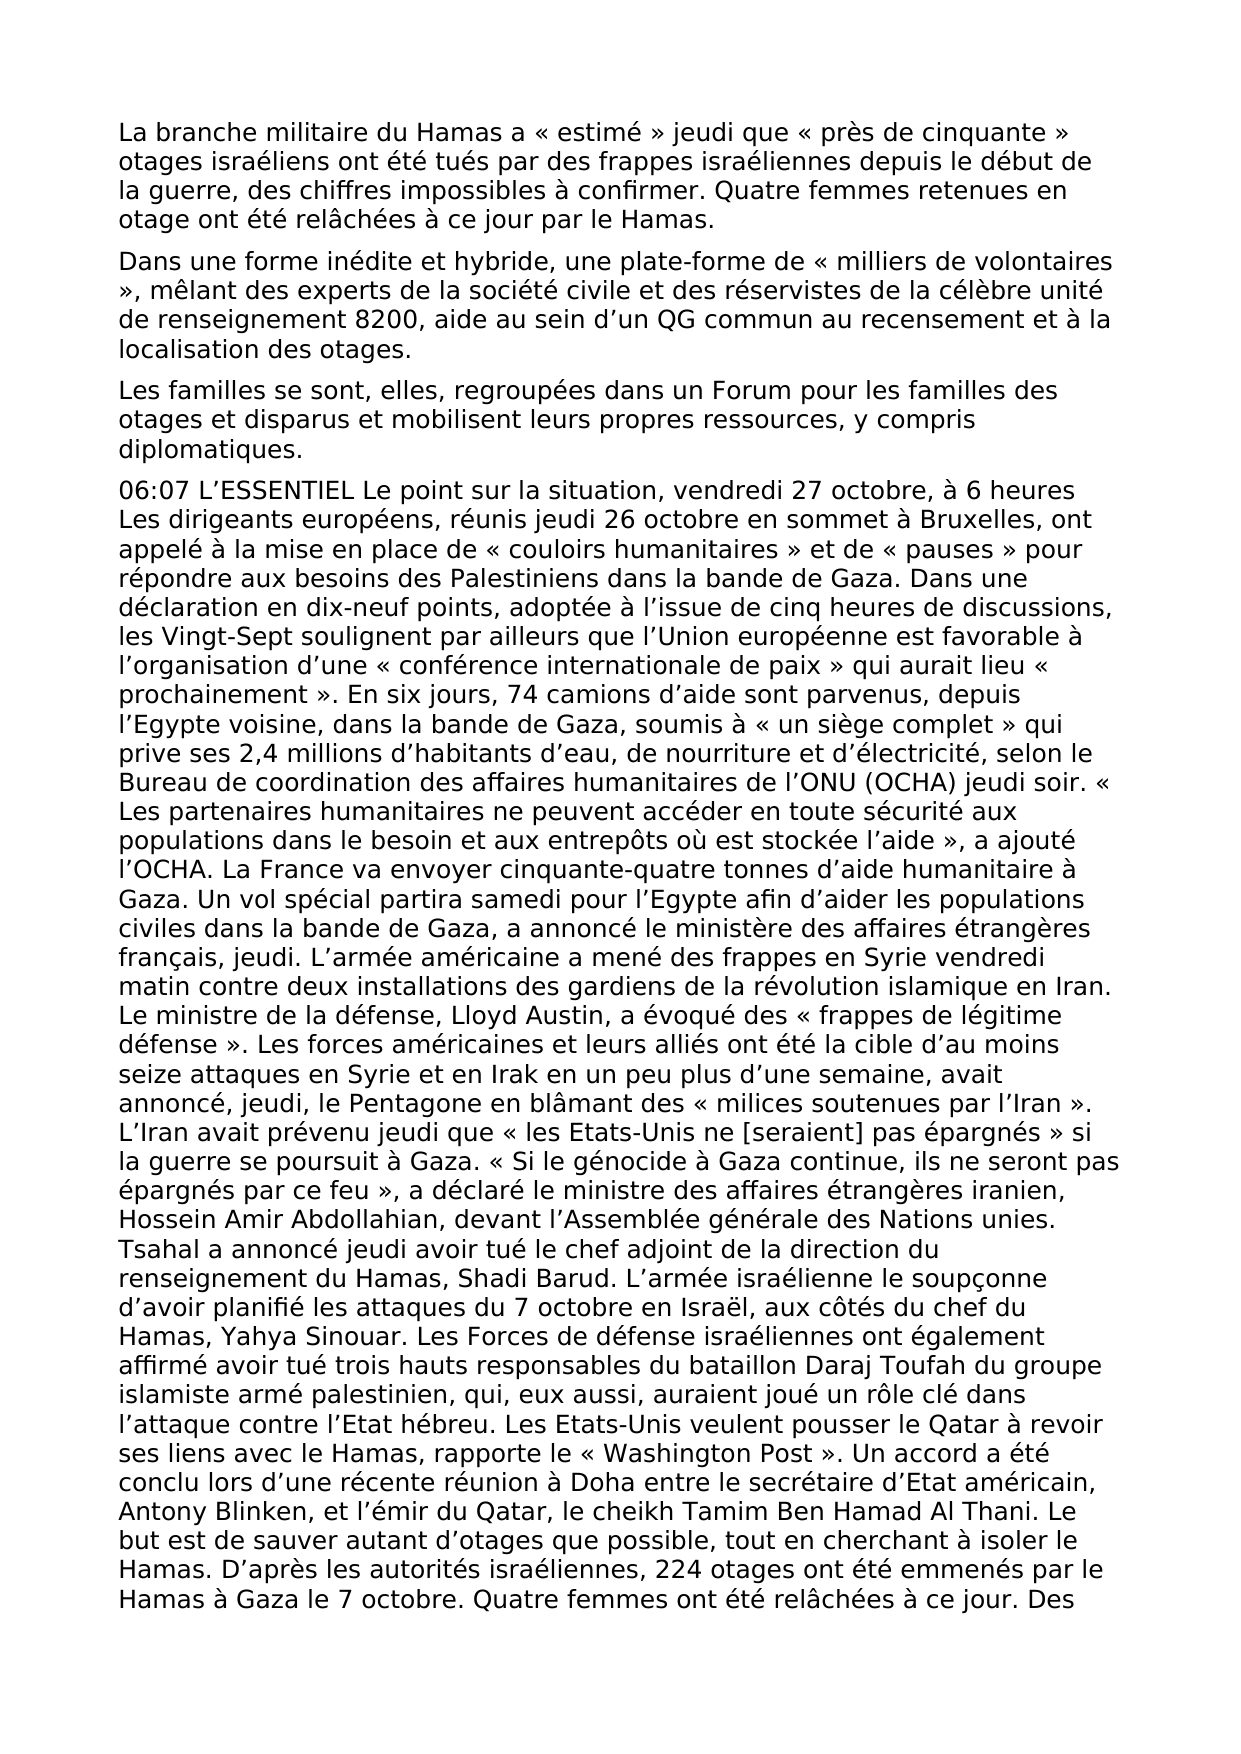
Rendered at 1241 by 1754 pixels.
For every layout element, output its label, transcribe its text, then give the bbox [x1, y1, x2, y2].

text Dans une forme inédite et hybride, une plate-forme de « milliers de volontaires », mêlant des experts de la société civile et des réservistes de la célèbre unité de renseignement 8200, aide au sein d’un QG commun au recensement et à la localisation des otages. [118, 247, 1122, 364]
text 06:07 L’ESSENTIEL Le point sur la situation, vendredi 27 octobre, à 6 heures Les dirigeants européens, réunis jeudi 26 octobre en sommet à Bruxelles, ont appelé à la mise en place de « couloirs humanitaires » et de « pauses » pour répondre aux besoins des Palestiniens dans la bande de Gaza. Dans une déclaration en dix-neuf points, adoptée à l’issue de cinq heures de discussions, les Vingt-Sept soulignent par ailleurs que l’Union européenne est favorable à l’organisation d’une « conférence internationale de paix » qui aurait lieu « prochainement ». En six jours, 74 camions d’aide sont parvenus, depuis l’Egypte voisine, dans la bande de Gaza, soumis à « un siège complet » qui prive ses 2,4 millions d’habitants d’eau, de nourriture et d’électricité, selon le Bureau de coordination des affaires humanitaires de l’ONU (OCHA) jeudi soir. « Les partenaires humanitaires ne peuvent accéder en toute sécurité aux populations dans le besoin et aux entrepôts où est stockée l’aide », a ajouté l’OCHA. La France va envoyer cinquante-quatre tonnes d’aide humanitaire à Gaza. Un vol spécial partira samedi pour l’Egypte afin d’aider les populations civiles dans la bande de Gaza, a annoncé le ministère des affaires étrangères français, jeudi. L’armée américaine a mené des frappes en Syrie vendredi matin contre deux installations des gardiens de la révolution islamique en Iran. Le ministre de la défense, Lloyd Austin, a évoqué des « frappes de légitime défense ». Les forces américaines et leurs alliés ont été la cible d’au moins seize attaques en Syrie et en Irak en un peu plus d’une semaine, avait annoncé, jeudi, le Pentagone en blâmant des « milices soutenues par l’Iran ». L’Iran avait prévenu jeudi que « les Etats-Unis ne [seraient] pas épargnés » si la guerre se poursuit à Gaza. « Si le génocide à Gaza continue, ils ne seront pas épargnés par ce feu », a déclaré le ministre des affaires étrangères iranien, Hossein Amir Abdollahian, devant l’Assemblée générale des Nations unies. Tsahal a annoncé jeudi avoir tué le chef adjoint de la direction du renseignement du Hamas, Shadi Barud. L’armée israélienne le soupçonne d’avoir planifié les attaques du 7 octobre en Israël, aux côtés du chef du Hamas, Yahya Sinouar. Les Forces de défense israéliennes ont également affirmé avoir tué trois hauts responsables du bataillon Daraj Toufah du groupe islamiste armé palestinien, qui, eux aussi, auraient joué un rôle clé dans l’attaque contre l’Etat hébreu. Les Etats-Unis veulent pousser le Qatar à revoir ses liens avec le Hamas, rapporte le « Washington Post ». Un accord a été conclu lors d’une récente réunion à Doha entre le secrétaire d’Etat américain, Antony Blinken, et l’émir du Qatar, le cheikh Tamim Ben Hamad Al Thani. Le but est de sauver autant d’otages que possible, tout en cherchant à isoler le Hamas. D’après les autorités israéliennes, 224 otages ont été emmenés par le Hamas à Gaza le 7 octobre. Quatre femmes ont été relâchées à ce jour. Des [118, 476, 1122, 1614]
text La branche militaire du Hamas a « estimé » jeudi que « près de cinquante » otages israéliens ont été tués par des frappes israéliennes depuis le début de la guerre, des chiffres impossibles à confirmer. Quatre femmes retenues en otage ont été relâchées à ce jour par le Hamas. [118, 118, 1122, 235]
text Les familles se sont, elles, regroupées dans un Forum pour les familles des otages et disparus et mobilisent leurs propres ressources, y compris diplomatiques. [118, 376, 1122, 464]
